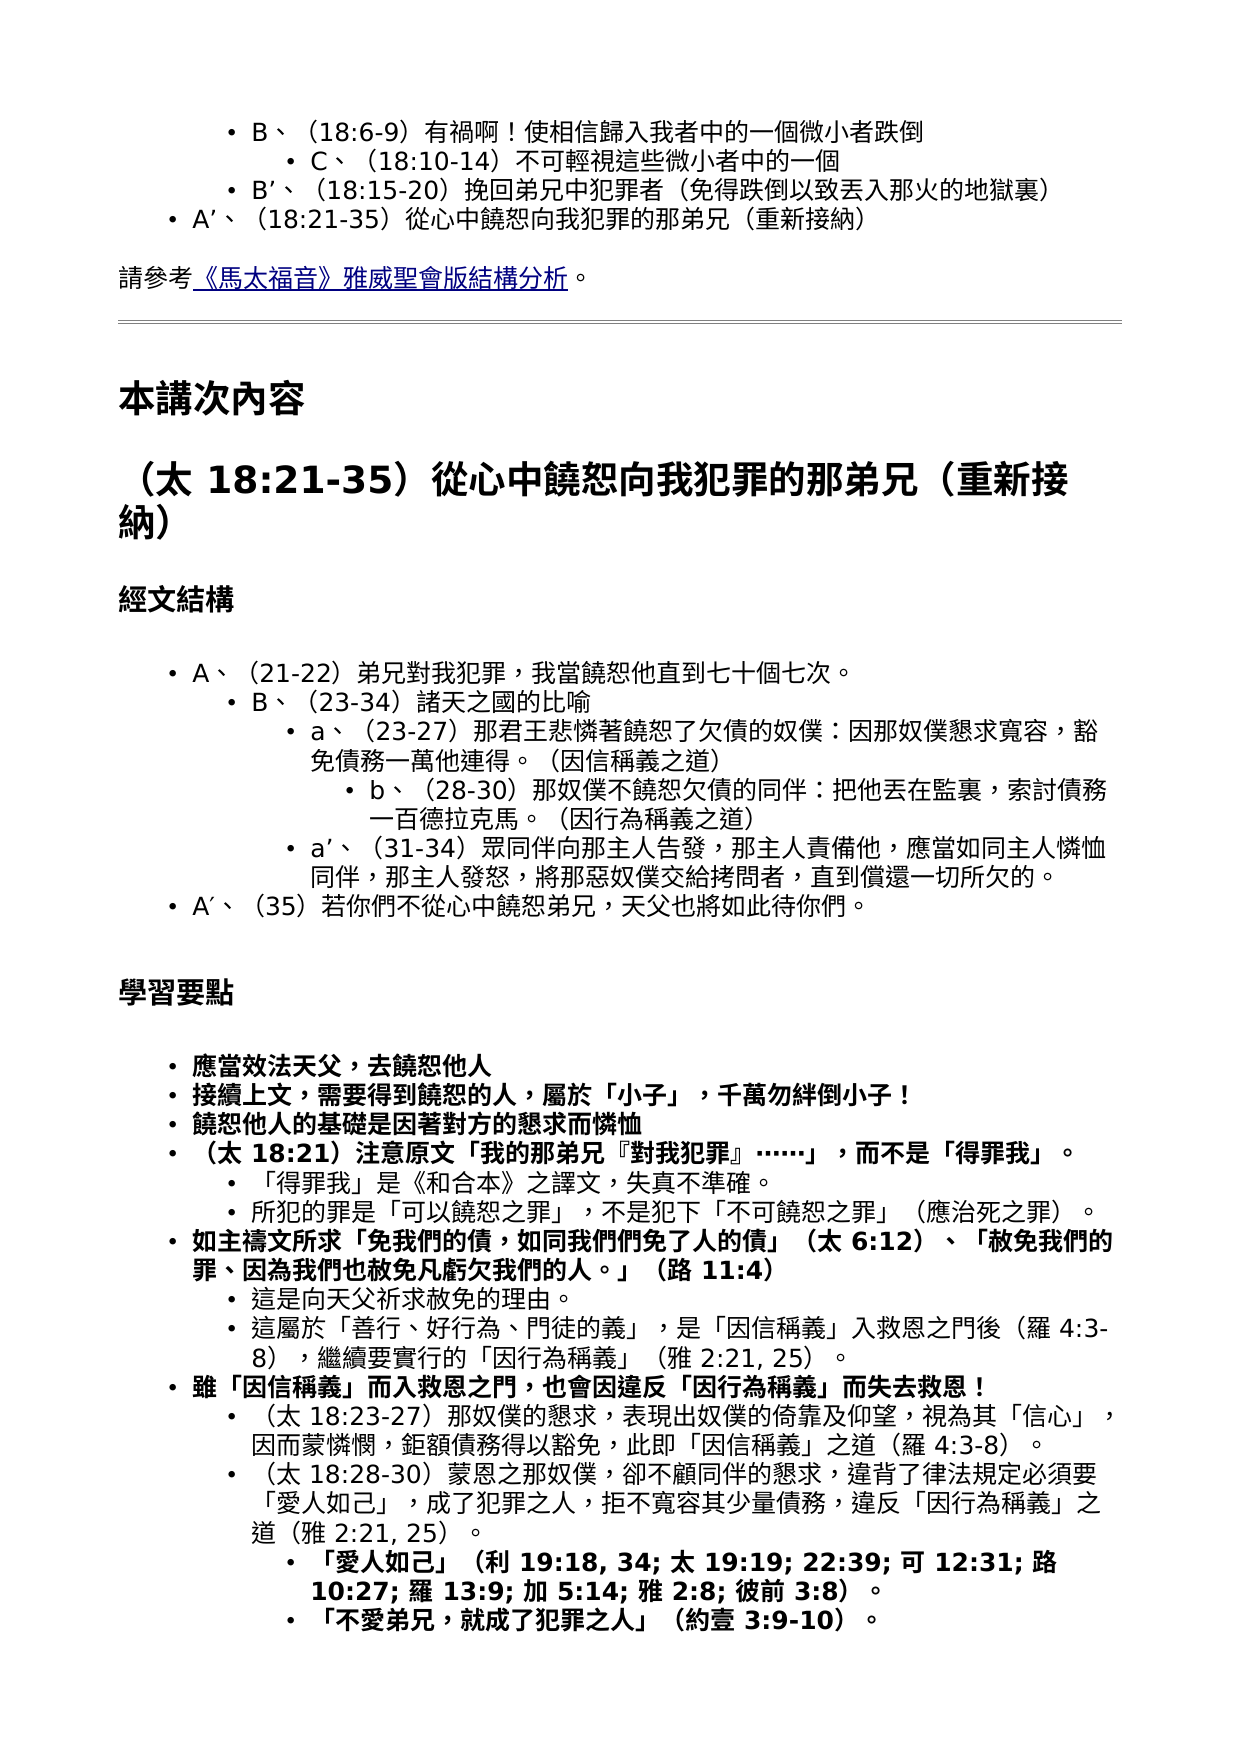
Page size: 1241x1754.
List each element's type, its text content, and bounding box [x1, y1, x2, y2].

list a’、（31-34）眾同伴向那主人告發，那主人責備他，應當如同主人憐恤同伴，那主人發怒，將那惡奴僕交給拷問者，直到償還一切所欠的。 [295, 834, 1122, 892]
list a、（23-27）那君王悲憐著饒恕了欠債的奴僕：因那奴僕懇求寬容，豁免債務一萬他連得。（因信稱義之道） [295, 717, 1122, 776]
list C、（18:10-14）不可輕視這些微小者中的一個 [295, 147, 1122, 176]
list 「得罪我」是《和合本》之譯文，失真不準確。 [236, 1169, 1122, 1198]
list B、（23-34）諸天之國的比喻 [236, 688, 1122, 717]
subtitle 本講次內容 [118, 377, 1122, 421]
subtitle 經文結構 [118, 583, 1122, 617]
list 「不愛弟兄，就成了犯罪之人」（約壹 3:9-10）。 [295, 1606, 1122, 1635]
list 接續上文，需要得到饒恕的人，屬於「小子」，千萬勿絆倒小子！ [177, 1081, 1122, 1110]
list B’、（18:15-20）挽回弟兄中犯罪者（免得跌倒以致丟入那火的地獄裏） [236, 176, 1122, 206]
list 這是向天父祈求赦免的理由。 [236, 1285, 1122, 1314]
list （太 18:21）注意原文「我的那弟兄『對我犯罪』⋯⋯」，而不是「得罪我」。 [177, 1139, 1122, 1169]
list （太 18:23-27）那奴僕的懇求，表現出奴僕的倚靠及仰望，視為其「信心」，因而蒙憐憫，鉅額債務得以豁免，此即「因信稱義」之道（羅 4:3-8）。 [236, 1402, 1122, 1460]
subtitle 學習要點 [118, 976, 1122, 1010]
list 所犯的罪是「可以饒恕之罪」，不是犯下「不可饒恕之罪」（應治死之罪）。 [236, 1198, 1122, 1227]
list 如主禱文所求「免我們的債，如同我們們免了人的債」（太 6:12）、「赦免我們的罪、因為我們也赦免凡虧欠我們的人。」（路 11:4） [177, 1227, 1122, 1285]
list 雖「因信稱義」而入救恩之門，也會因違反「因行為稱義」而失去救恩！ [177, 1373, 1122, 1402]
list b、（28-30）那奴僕不饒恕欠債的同伴：把他丟在監裏，索討債務一百德拉克馬。（因行為稱義之道） [354, 776, 1122, 834]
text 請參考《馬太福音》雅威聖會版結構分析。 [118, 264, 1122, 293]
list A’、（18:21-35）從心中饒恕向我犯罪的那弟兄（重新接納） [177, 206, 1122, 235]
list B、（18:6-9）有禍啊！使相信歸入我者中的一個微小者跌倒 [236, 118, 1122, 147]
list A′、（35）若你們不從心中饒恕弟兄，天父也將如此待你們。 [177, 892, 1122, 922]
list 饒恕他人的基礎是因著對方的懇求而憐恤 [177, 1110, 1122, 1139]
list 應當效法天父，去饒恕他人 [177, 1052, 1122, 1081]
subtitle （太 18:21-35）從心中饒恕向我犯罪的那弟兄（重新接納） [118, 458, 1122, 546]
list 這屬於「善行、好行為、門徒的義」，是「因信稱義」入救恩之門後（羅 4:3-8），繼續要實行的「因行為稱義」（雅 2:21, 25）。 [236, 1314, 1122, 1373]
list A、（21-22）弟兄對我犯罪，我當饒恕他直到七十個七次。 [177, 659, 1122, 688]
list （太 18:28-30）蒙恩之那奴僕，卻不顧同伴的懇求，違背了律法規定必須要「愛人如己」，成了犯罪之人，拒不寬容其少量債務，違反「因行為稱義」之道（雅 2:21, 25）。 [236, 1460, 1122, 1548]
list 「愛人如己」（利 19:18, 34; 太 19:19; 22:39; 可 12:31; 路 10:27; 羅 13:9; 加 5:14; 雅 2:8; 彼前 3:8）。 [295, 1548, 1122, 1606]
